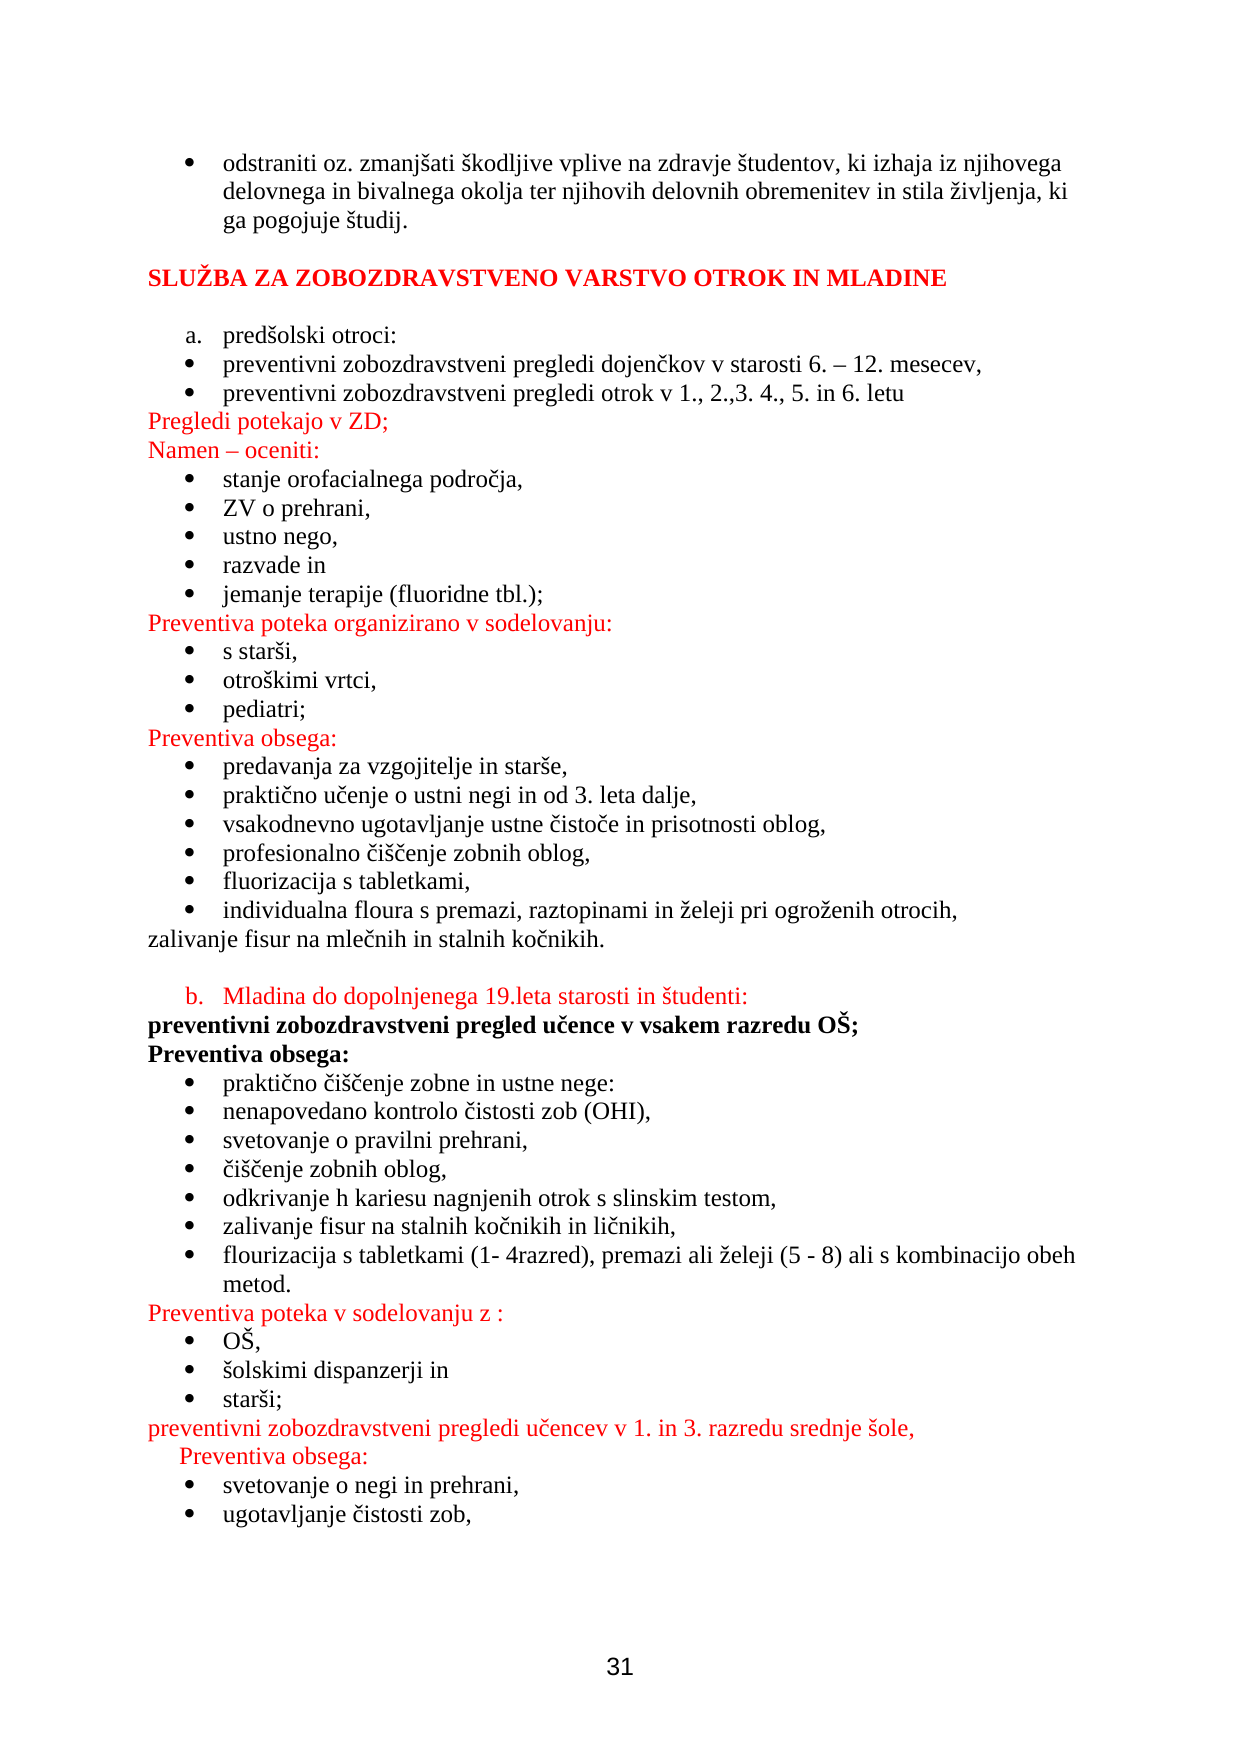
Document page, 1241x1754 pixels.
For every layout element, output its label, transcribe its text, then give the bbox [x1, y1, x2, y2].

text Preventiva obsega: [148, 1039, 1092, 1068]
list svetovanje o negi in prehrani, [185, 1470, 1092, 1499]
list profesionalno čiščenje zobnih oblog, [185, 838, 1092, 866]
text Pregledi potekajo v ZD; [148, 406, 1092, 435]
list predšolski otroci: [185, 320, 1092, 349]
list jemanje terapije (fluoridne tbl.); [185, 579, 1092, 608]
list preventivni zobozdravstveni pregledi dojenčkov v starosti 6. – 12. mesecev, [185, 349, 1092, 378]
list preventivni zobozdravstveni pregledi otrok v 1., 2.,3. 4., 5. in 6. letu [185, 378, 1092, 406]
list ugotavljanje čistosti zob, [185, 1499, 1092, 1528]
text Namen – oceniti: [148, 435, 1092, 464]
text preventivni zobozdravstveni pregledi učencev v 1. in 3. razredu srednje šole, [148, 1413, 1092, 1441]
list predavanja za vzgojitelje in starše, [185, 751, 1092, 780]
text SLUŽBA ZA ZOBOZDRAVSTVENO VARSTVO OTROK IN MLADINE [148, 263, 1092, 291]
list razvade in [185, 550, 1092, 579]
list individualna floura s premazi, raztopinami in želeji pri ogroženih otrocih, [185, 895, 1092, 924]
list s starši, [185, 636, 1092, 665]
text zalivanje fisur na mlečnih in stalnih kočnikih. [148, 924, 1092, 953]
list zalivanje fisur na stalnih kočnikih in ličnikih, [185, 1211, 1092, 1240]
list praktično učenje o ustni negi in od 3. leta dalje, [185, 780, 1092, 809]
list pediatri; [185, 694, 1092, 723]
list stanje orofacialnega področja, [185, 464, 1092, 493]
list nenapovedano kontrolo čistosti zob (OHI), [185, 1096, 1092, 1125]
text preventivni zobozdravstveni pregled učence v vsakem razredu OŠ; [148, 1010, 1092, 1039]
text Preventiva poteka organizirano v sodelovanju: [148, 608, 1092, 636]
list čiščenje zobnih oblog, [185, 1154, 1092, 1183]
list praktično čiščenje zobne in ustne nege: [185, 1068, 1092, 1096]
list odkrivanje h kariesu nagnjenih otrok s slinskim testom, [185, 1183, 1092, 1211]
list flourizacija s tabletkami (1- 4razred), premazi ali želeji (5 - 8) ali s kombinacijo obeh metod. [185, 1240, 1092, 1298]
list ustno nego, [185, 521, 1092, 550]
list Mladina do dopolnjenega 19.leta starosti in študenti: [185, 981, 1092, 1010]
list fluorizacija s tabletkami, [185, 866, 1092, 895]
list otroškimi vrtci, [185, 665, 1092, 694]
text Preventiva poteka v sodelovanju z : [148, 1298, 1092, 1326]
list ZV o prehrani, [185, 493, 1092, 521]
list OŠ, [185, 1326, 1092, 1355]
text Preventiva obsega: [148, 1441, 1092, 1470]
list šolskimi dispanzerji in [185, 1355, 1092, 1384]
list vsakodnevno ugotavljanje ustne čistoče in prisotnosti oblog, [185, 809, 1092, 838]
text Preventiva obsega: [148, 723, 1092, 751]
list svetovanje o pravilni prehrani, [185, 1125, 1092, 1154]
list odstraniti oz. zmanjšati škodljive vplive na zdravje študentov, ki izhaja iz njihovega delovnega in bivalnega okolja ter njihovih delovnih obremenitev in stila življenja, ki ga pogojuje študij. [185, 148, 1092, 234]
list starši; [185, 1384, 1092, 1413]
